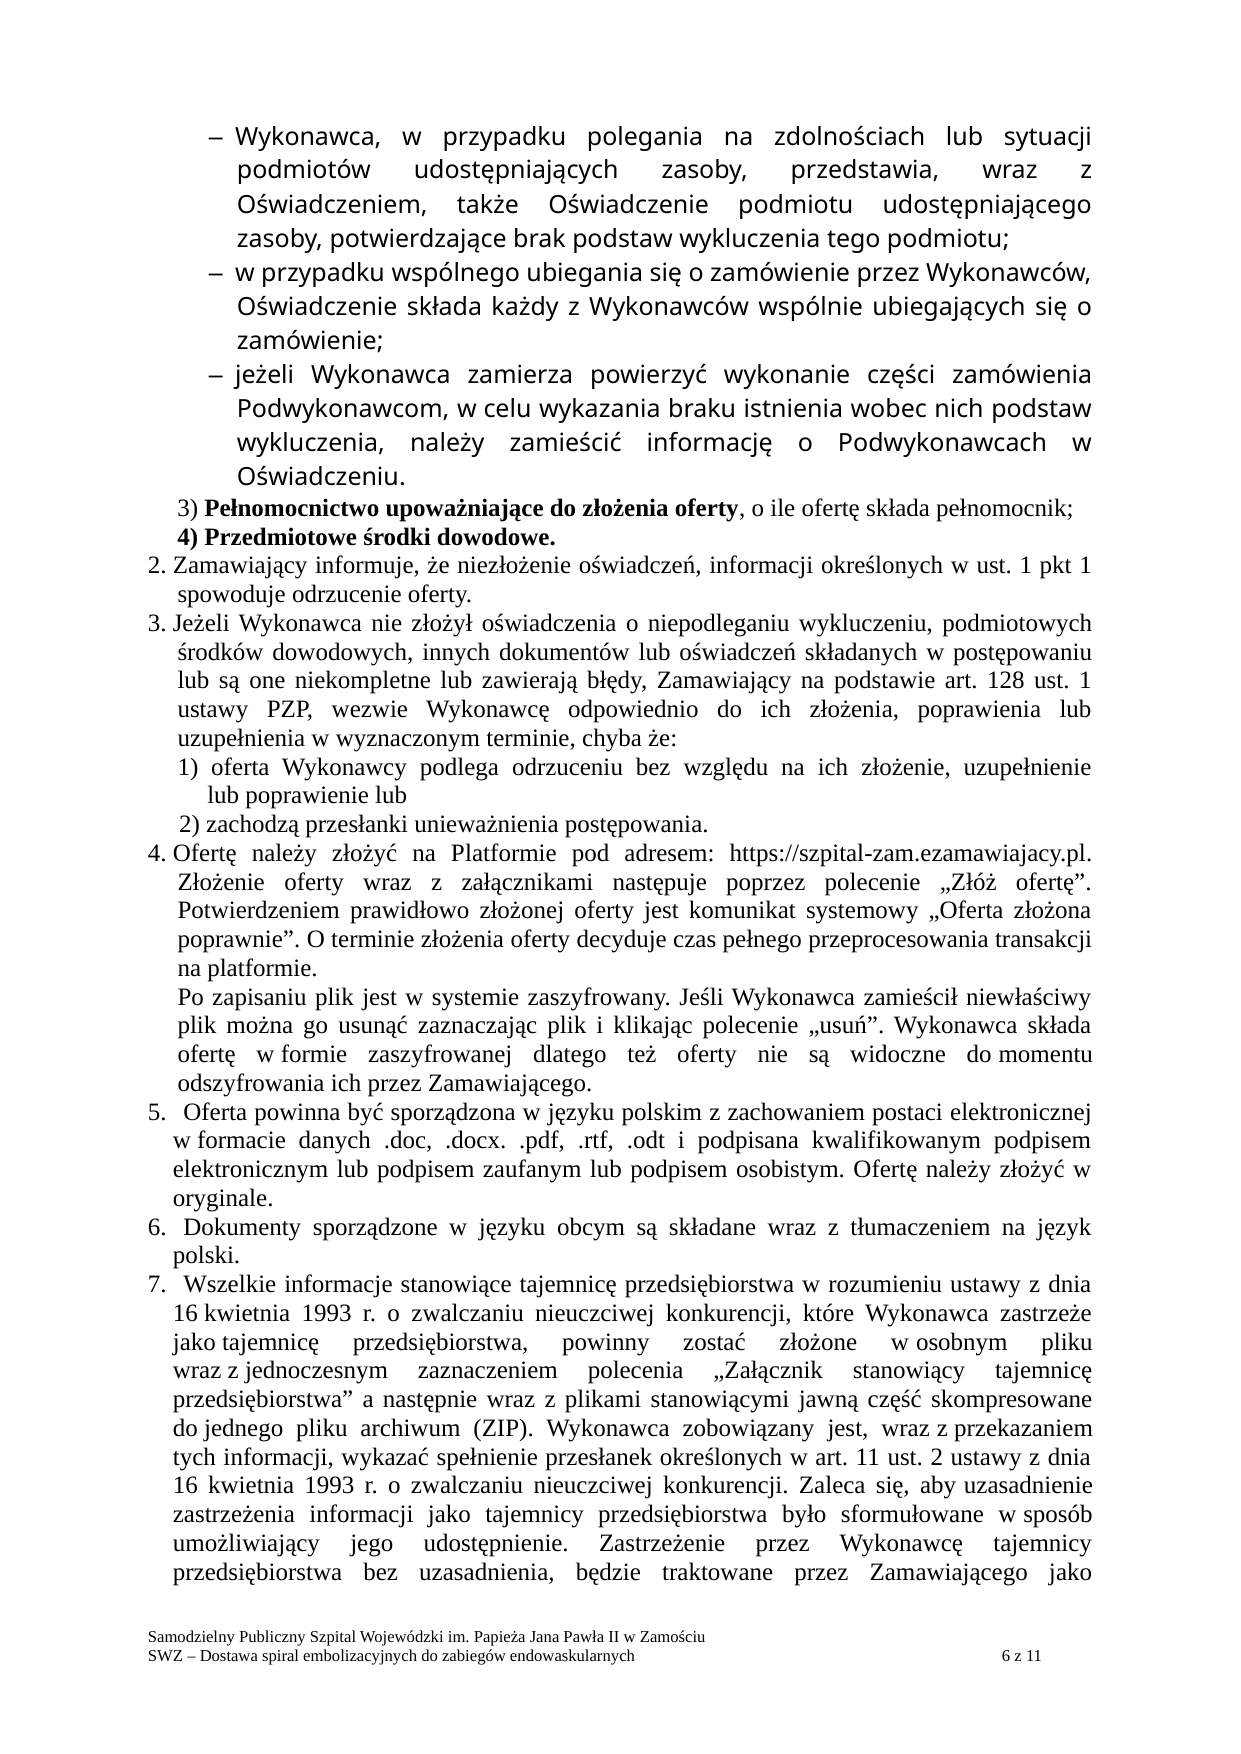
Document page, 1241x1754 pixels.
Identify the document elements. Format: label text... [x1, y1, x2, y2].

list Wszelkie informacje stanowiące tajemnicę przedsiębiorstwa w rozumieniu ustawy z dnia 16 kwietnia 1993 r. o zwalczaniu nieuczciwej konkurencji, które Wykonawca zastrzeże jako tajemnicę przedsiębiorstwa, powinny zostać złożone w osobnym pliku wraz z jednoczesnym zaznaczeniem polecenia „Załącznik stanowiący tajemnicę przedsiębiorstwa” a następnie wraz z plikami stanowiącymi jawną część skompresowane do jednego pliku archiwum (ZIP). Wykonawca zobowiązany jest, wraz z przekazaniem tych informacji, wykazać spełnienie przesłanek określonych w art. 11 ust. 2 ustawy z dnia 16 kwietnia 1993 r. o zwalczaniu nieuczciwej konkurencji. Zaleca się, aby uzasadnienie zastrzeżenia informacji jako tajemnicy przedsiębiorstwa było sformułowane w sposób umożliwiający jego udostępnienie. Zastrzeżenie przez Wykonawcę tajemnicy przedsiębiorstwa bez uzasadnienia, będzie traktowane przez Zamawiającego jako [148, 1269, 1093, 1585]
list Jeżeli Wykonawca nie złożył oświadczenia o niepodleganiu wykluczeniu, podmiotowych środków dowodowych, innych dokumentów lub oświadczeń składanych w postępowaniu lub są one niekompletne lub zawierają błędy, Zamawiający na podstawie art. 128 ust. 1 ustawy PZP, wezwie Wykonawcę odpowiednio do ich złożenia, poprawienia lub uzupełnienia w wyznaczonym terminie, chyba że: [148, 608, 1093, 752]
text Po zapisaniu plik jest w systemie zaszyfrowany. Jeśli Wykonawca zamieścił niewłaściwy plik można go usunąć zaznaczając plik i klikając polecenie „usuń”. Wykonawca składa ofertę w formie zaszyfrowanej dlatego też oferty nie są widoczne do momentu odszyfrowania ich przez Zamawiającego. [177, 982, 1093, 1097]
list Zamawiający informuje, że niezłożenie oświadczeń, informacji określonych w ust. 1 pkt 1 spowoduje odrzucenie oferty. [148, 550, 1093, 608]
text 2) zachodzą przesłanki unieważnienia postępowania. [179, 809, 1093, 838]
list Dokumenty sporządzone w języku obcym są składane wraz z tłumaczeniem na język polski. [148, 1212, 1093, 1269]
list Wykonawca, w przypadku polegania na zdolnościach lub sytuacji podmiotów udostępniających zasoby, przedstawia, wraz z Oświadczeniem, także Oświadczenie podmiotu udostępniającego zasoby, potwierdzające brak podstaw wykluczenia tego podmiotu; [208, 118, 1093, 254]
text 1) oferta Wykonawcy podlega odrzuceniu bez względu na ich złożenie, uzupełnienie lub poprawienie lub [177, 752, 1093, 809]
list Ofertę należy złożyć na Platformie pod adresem: https://szpital-zam.ezamawiajacy.pl. Złożenie oferty wraz z załącznikami następuje poprzez polecenie „Złóż ofertę”. Potwierdzeniem prawidłowo złożonej oferty jest komunikat systemowy „Oferta złożona poprawnie”. O terminie złożenia oferty decyduje czas pełnego przeprocesowania transakcji na platformie. [148, 838, 1093, 982]
list w przypadku wspólnego ubiegania się o zamówienie przez Wykonawców, Oświadczenie składa każdy z Wykonawców wspólnie ubiegających się o zamówienie; [208, 254, 1093, 357]
list jeżeli Wykonawca zamierza powierzyć wykonanie części zamówienia Podwykonawcom, w celu wykazania braku istnienia wobec nich podstaw wykluczenia, należy zamieścić informację o Podwykonawcach w Oświadczeniu. [208, 357, 1093, 493]
list Oferta powinna być sporządzona w języku polskim z zachowaniem postaci elektronicznej w formacie danych .doc, .docx. .pdf, .rtf, .odt i podpisana kwalifikowanym podpisem elektronicznym lub podpisem zaufanym lub podpisem osobistym. Ofertę należy złożyć w oryginale. [148, 1097, 1093, 1212]
list Przedmiotowe środki dowodowe. [177, 522, 1093, 550]
list Pełnomocnictwo upoważniające do złożenia oferty, o ile ofertę składa pełnomocnik; [177, 493, 1093, 522]
